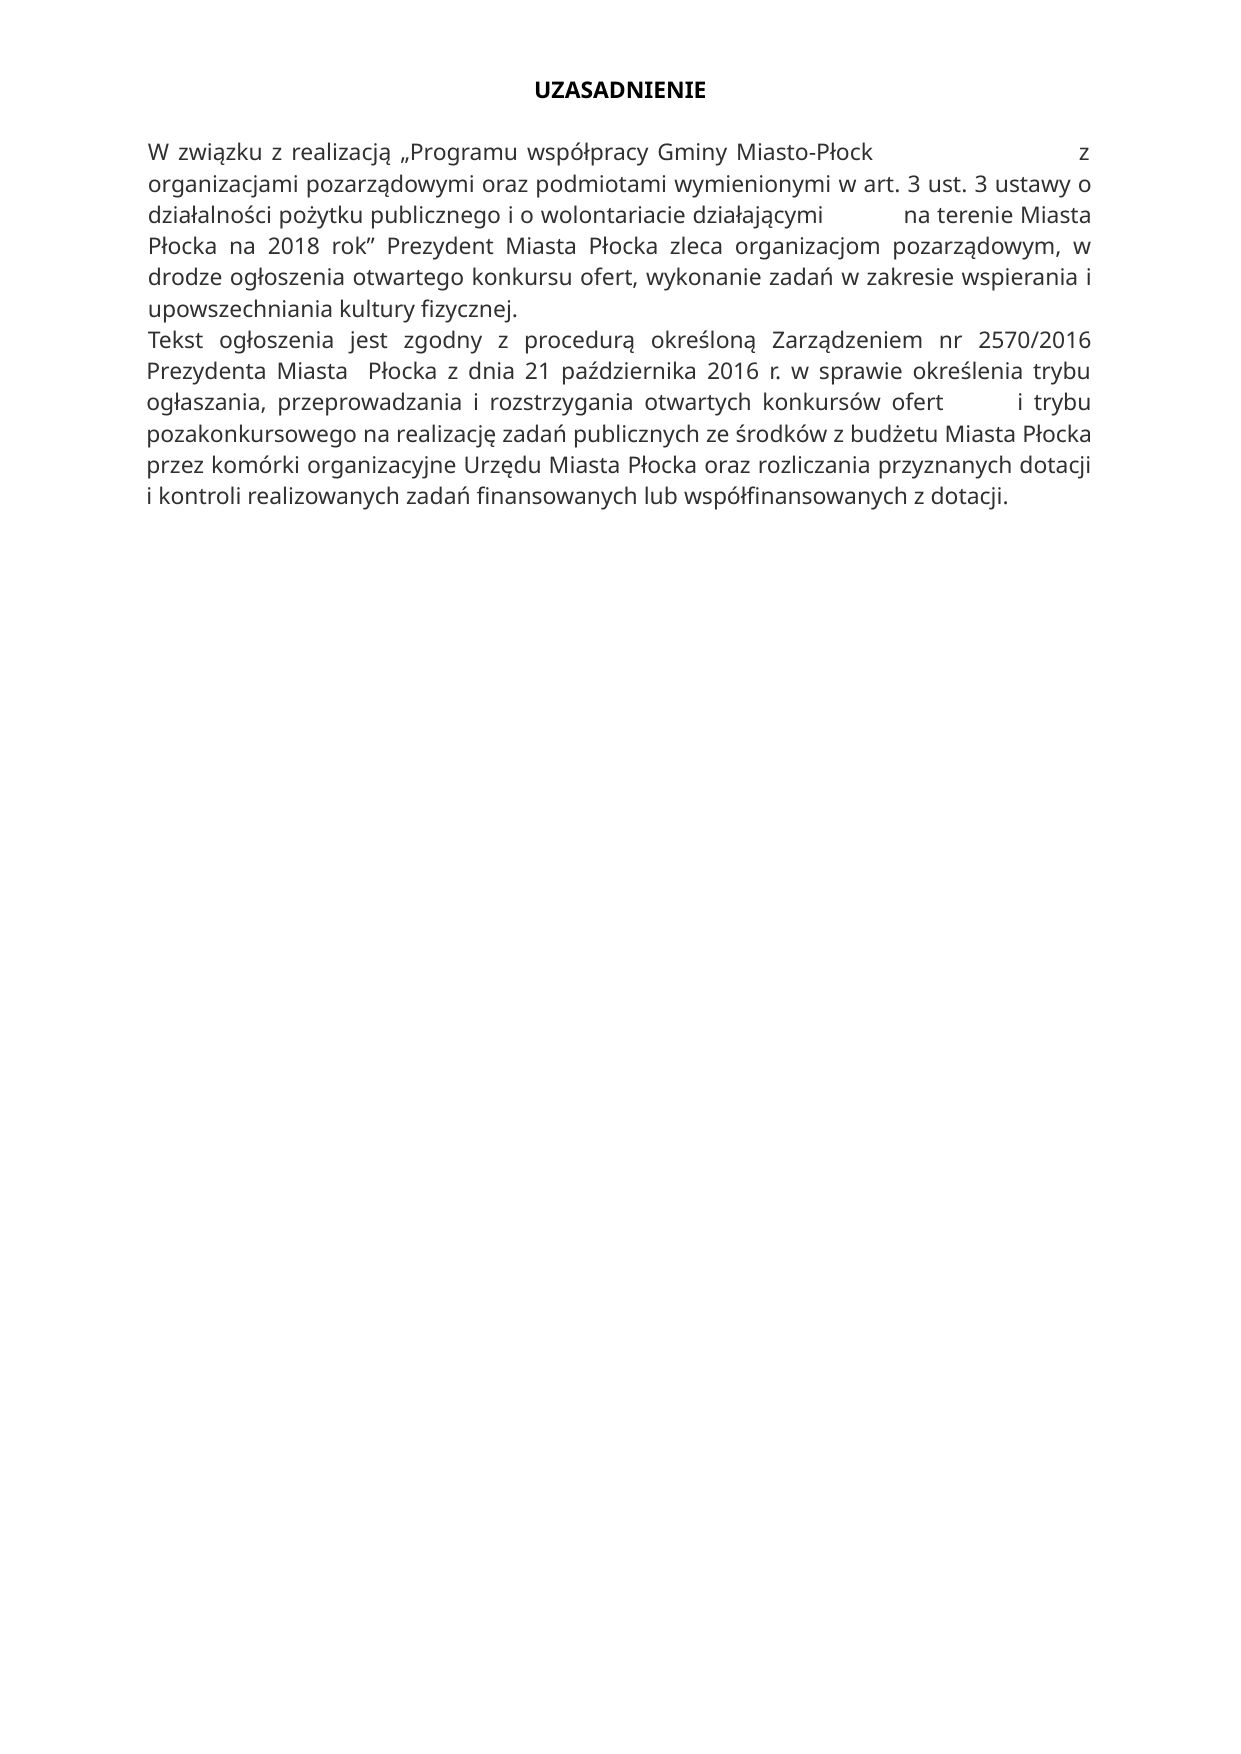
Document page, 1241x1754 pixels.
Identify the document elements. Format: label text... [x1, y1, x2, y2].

text UZASADNIENIE [148, 74, 1092, 105]
text W związku z realizacją „Programu współpracy Gminy Miasto-Płock z organizacjami pozarządowymi oraz podmiotami wymienionymi w art. 3 ust. 3 ustawy o działalności pożytku publicznego i o wolontariacie działającymi na terenie Miasta Płocka na 2018 rok” Prezydent Miasta Płocka zleca organizacjom pozarządowym, w drodze ogłoszenia otwartego konkursu ofert, wykonanie zadań w zakresie wspierania i upowszechniania kultury fizycznej. [148, 136, 1092, 324]
text Tekst ogłoszenia jest zgodny z procedurą określoną Zarządzeniem nr 2570/2016 Prezydenta Miasta Płocka z dnia 21 października 2016 r. w sprawie określenia trybu ogłaszania, przeprowadzania i rozstrzygania otwartych konkursów ofert i trybu pozakonkursowego na realizację zadań publicznych ze środków z budżetu Miasta Płocka przez komórki organizacyjne Urzędu Miasta Płocka oraz rozliczania przyznanych dotacji i kontroli realizowanych zadań finansowanych lub współfinansowanych z dotacji. [146, 324, 1092, 511]
